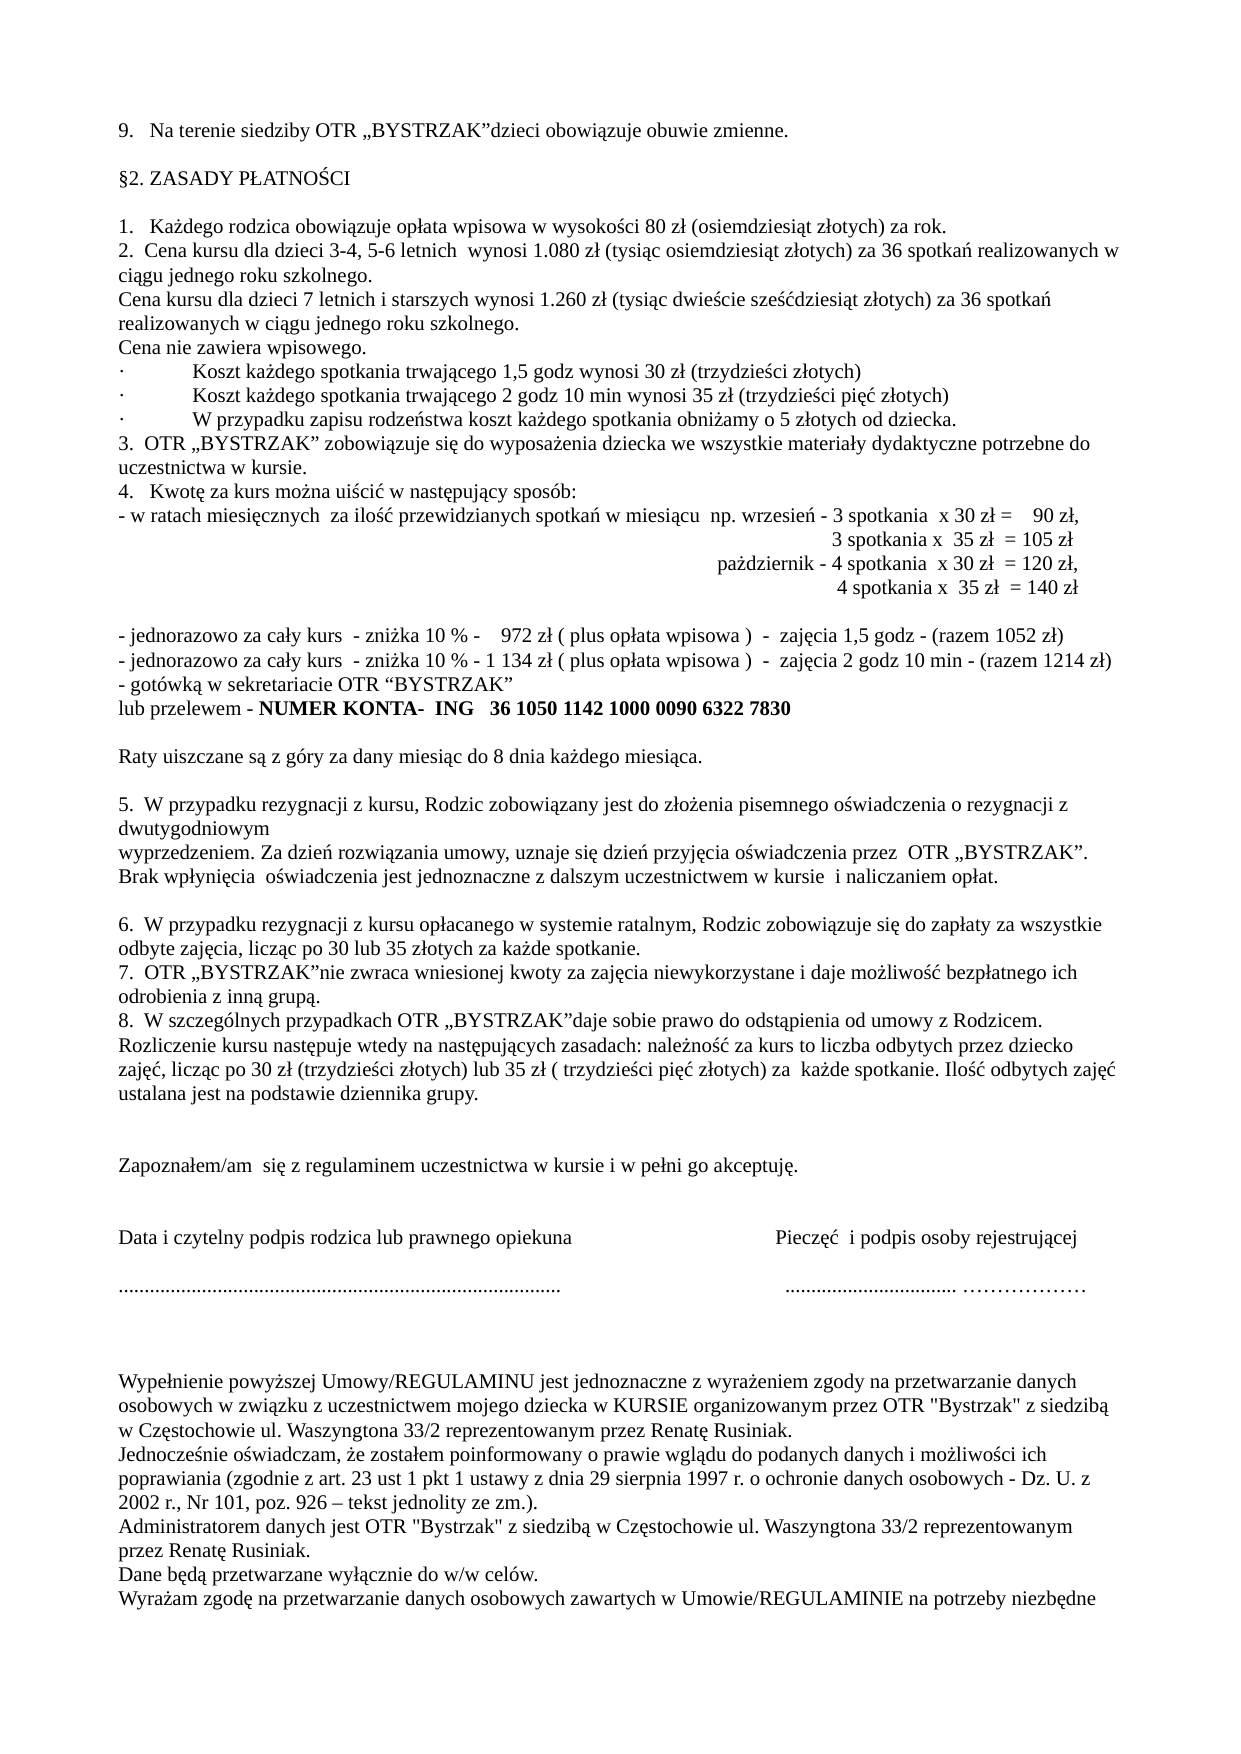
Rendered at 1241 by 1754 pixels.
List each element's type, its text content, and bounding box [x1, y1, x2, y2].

text Wypełnienie powyższej Umowy/REGULAMINU jest jednoznaczne z wyrażeniem zgody na przetwarzanie danych osobowych w związku z uczestnictwem mojego dziecka w KURSIE organizowanym przez OTR "Bystrzak" z siedzibą w Częstochowie ul. Waszyngtona 33/2 reprezentowanym przez Renatę Rusiniak. [118, 1369, 1122, 1442]
text Wyrażam zgodę na przetwarzanie danych osobowych zawartych w Umowie/REGULAMINIE na potrzeby niezbędne [118, 1586, 1122, 1610]
text · Koszt każdego spotkania trwającego 1,5 godz wynosi 30 zł (trzydzieści złotych) [118, 359, 1122, 383]
text Raty uiszczane są z góry za dany miesiąc do 8 dnia każdego miesiąca. [118, 744, 1122, 768]
text przez Renatę Rusiniak. [118, 1538, 1122, 1562]
text wyprzedzeniem. Za dzień rozwiązania umowy, uznaje się dzień przyjęcia oświadczenia przez OTR „BYSTRZAK”. Brak wpłynięcia oświadczenia jest jednoznaczne z dalszym uczestnictwem w kursie i naliczaniem opłat. [118, 840, 1122, 888]
text 1. Każdego rodzica obowiązuje opłata wpisowa w wysokości 80 zł (osiemdziesiąt złotych) za rok. [118, 214, 1122, 238]
text 2. Cena kursu dla dzieci 3-4, 5-6 letnich wynosi 1.080 zł (tysiąc osiemdziesiąt złotych) za 36 spotkań realizowanych w ciągu jednego roku szkolnego. [118, 238, 1122, 287]
text 3. OTR „BYSTRZAK” zobowiązuje się do wyposażenia dziecka we wszystkie materiały dydaktyczne potrzebne do uczestnictwa w kursie. [118, 431, 1122, 479]
text 6. W przypadku rezygnacji z kursu opłacanego w systemie ratalnym, Rodzic zobowiązuje się do zapłaty za wszystkie odbyte zajęcia, licząc po 30 lub 35 złotych za każde spotkanie. [118, 912, 1122, 960]
text - gotówką w sekretariacie OTR “BYSTRZAK” [118, 672, 1122, 696]
text 5. W przypadku rezygnacji z kursu, Rodzic zobowiązany jest do złożenia pisemnego oświadczenia o rezygnacji z dwutygodniowym [118, 792, 1122, 840]
text - jednorazowo za cały kurs - zniżka 10 % - 1 134 zł ( plus opłata wpisowa ) - zajęcia 2 godz 10 min - (razem 1214 zł) [118, 647, 1122, 672]
text §2. ZASADY PŁATNOŚCI [118, 166, 1122, 190]
text Administratorem danych jest OTR "Bystrzak" z siedzibą w Częstochowie ul. Waszyngtona 33/2 reprezentowanym [118, 1514, 1122, 1538]
text · W przypadku zapisu rodzeństwa koszt każdego spotkania obniżamy o 5 złotych od dziecka. [118, 407, 1122, 431]
text Data i czytelny podpis rodzica lub prawnego opiekuna Pieczęć i podpis osoby rejestrującej [118, 1225, 1122, 1249]
text Cena kursu dla dzieci 7 letnich i starszych wynosi 1.260 zł (tysiąc dwieście sześćdziesiąt złotych) za 36 spotkań realizowanych w ciągu jednego roku szkolnego. [118, 287, 1122, 335]
text lub przelewem - NUMER KONTA- ING 36 1050 1142 1000 0090 6322 7830 [118, 696, 1122, 720]
text 8. W szczególnych przypadkach OTR „BYSTRZAK”daje sobie prawo do odstąpienia od umowy z Rodzicem. Rozliczenie kursu następuje wtedy na następujących zasadach: należność za kurs to liczba odbytych przez dziecko zajęć, licząc po 30 zł (trzydzieści złotych) lub 35 zł ( trzydzieści pięć złotych) za każde spotkanie. Ilość odbytych zajęć ustalana jest na podstawie dziennika grupy. [118, 1008, 1122, 1105]
text Zapoznałem/am się z regulaminem uczestnictwa w kursie i w pełni go akceptuję. [118, 1153, 1122, 1177]
text 7. OTR „BYSTRZAK”nie zwraca wniesionej kwoty za zajęcia niewykorzystane i daje możliwość bezpłatnego ich odrobienia z inną grupą. [118, 960, 1122, 1008]
text - jednorazowo za cały kurs - zniżka 10 % - 972 zł ( plus opłata wpisowa ) - zajęcia 1,5 godz - (razem 1052 zł) [118, 623, 1122, 647]
text Jednocześnie oświadczam, że zostałem poinformowany o prawie wglądu do podanych danych i możliwości ich poprawiania (zgodnie z art. 23 ust 1 pkt 1 ustawy z dnia 29 sierpnia 1997 r. o ochronie danych osobowych - Dz. U. z 2002 r., Nr 101, poz. 926 – tekst jednolity ze zm.). [118, 1442, 1122, 1514]
text ..................................................................................... ................................. ……………… [118, 1273, 1122, 1297]
text pażdziernik - 4 spotkania x 30 zł = 120 zł, [118, 551, 1122, 575]
text 4 spotkania x 35 zł = 140 zł [118, 575, 1122, 599]
text - w ratach miesięcznych za ilość przewidzianych spotkań w miesiącu np. wrzesień - 3 spotkania x 30 zł = 90 zł, [118, 503, 1122, 527]
text 4. Kwotę za kurs można uiścić w następujący sposób: [118, 479, 1122, 503]
text Dane będą przetwarzane wyłącznie do w/w celów. [118, 1562, 1122, 1586]
text Cena nie zawiera wpisowego. [118, 335, 1122, 359]
text 3 spotkania x 35 zł = 105 zł [118, 527, 1122, 551]
text · Koszt każdego spotkania trwającego 2 godz 10 min wynosi 35 zł (trzydzieści pięć złotych) [118, 383, 1122, 407]
text 9. Na terenie siedziby OTR „BYSTRZAK”dzieci obowiązuje obuwie zmienne. [118, 118, 1122, 142]
